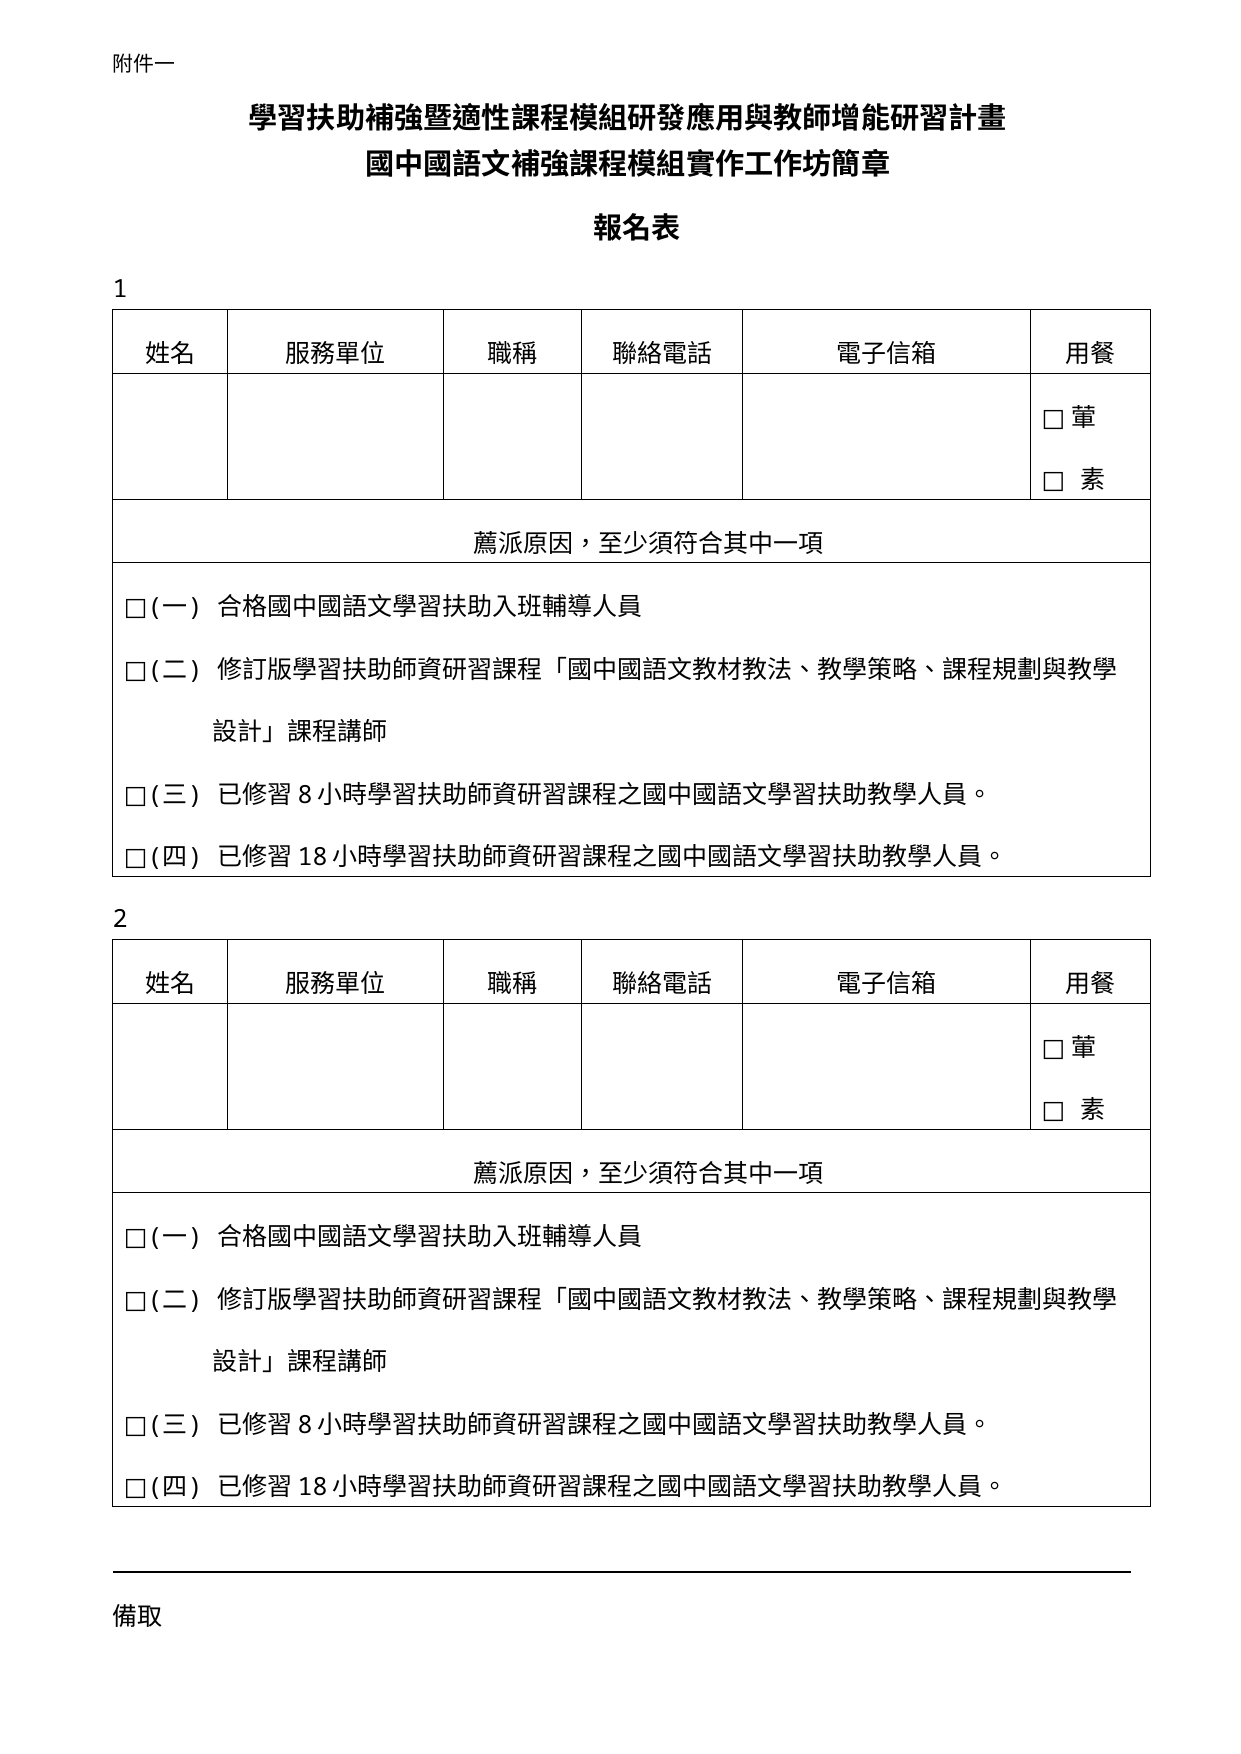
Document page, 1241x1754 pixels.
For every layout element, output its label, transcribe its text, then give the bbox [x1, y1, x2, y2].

table_cell [444, 1004, 581, 1129]
table_cell [582, 1004, 742, 1129]
table_header 職稱 [444, 940, 581, 1003]
text 備取 [112, 1573, 1162, 1635]
table_header 聯絡電話 [582, 310, 742, 372]
table_cell [228, 1004, 443, 1129]
table_header 聯絡電話 [582, 940, 742, 1003]
table_cell [582, 374, 742, 498]
text 1 [112, 246, 1162, 309]
table_header 用餐 [1031, 310, 1150, 372]
table_cell [113, 374, 227, 498]
text 2 [112, 877, 1162, 939]
table_cell 薦派原因，至少須符合其中一項 [113, 1130, 1150, 1192]
table_cell □(一) 合格國中國語文學習扶助入班輔導人員 □(二) 修訂版學習扶助師資研習課程「國中國語文教材教法、教學策略、課程規劃與教學設計」課程講師 □(三) 已修習8小時學習扶助師資研習課程之國中國語文學習扶助教學人員。 □(四) 已修習18小時學習扶助師資研習課程之國中國語文學習扶助教學人員。 [113, 563, 1150, 876]
table_header 用餐 [1031, 940, 1150, 1003]
table_cell [743, 374, 1030, 498]
table_header 服務單位 [228, 310, 443, 372]
table_cell □ 葷 □ 素 [1031, 374, 1150, 498]
table_header 服務單位 [228, 940, 443, 1003]
table_cell □(一) 合格國中國語文學習扶助入班輔導人員 □(二) 修訂版學習扶助師資研習課程「國中國語文教材教法、教學策略、課程規劃與教學設計」課程講師 □(三) 已修習8小時學習扶助師資研習課程之國中國語文學習扶助教學人員。 □(四) 已修習18小時學習扶助師資研習課程之國中國語文學習扶助教學人員。 [113, 1193, 1150, 1506]
table_cell [113, 1004, 227, 1129]
text 國中國語文補強課程模組實作工作坊簡章 [127, 138, 1128, 184]
text 學習扶助補強暨適性課程模組研發應用與教師增能研習計畫 [127, 92, 1128, 138]
table_header 電子信箱 [743, 310, 1030, 372]
table_header 職稱 [444, 310, 581, 372]
text 報名表 [112, 184, 1162, 246]
table_header 姓名 [113, 310, 227, 372]
table_cell [228, 374, 443, 498]
table_cell □ 葷 □ 素 [1031, 1004, 1150, 1129]
table_cell 薦派原因，至少須符合其中一項 [113, 500, 1150, 562]
table_header 姓名 [113, 940, 227, 1003]
table_header 電子信箱 [743, 940, 1030, 1003]
table_cell [444, 374, 581, 498]
table_cell [743, 1004, 1030, 1129]
